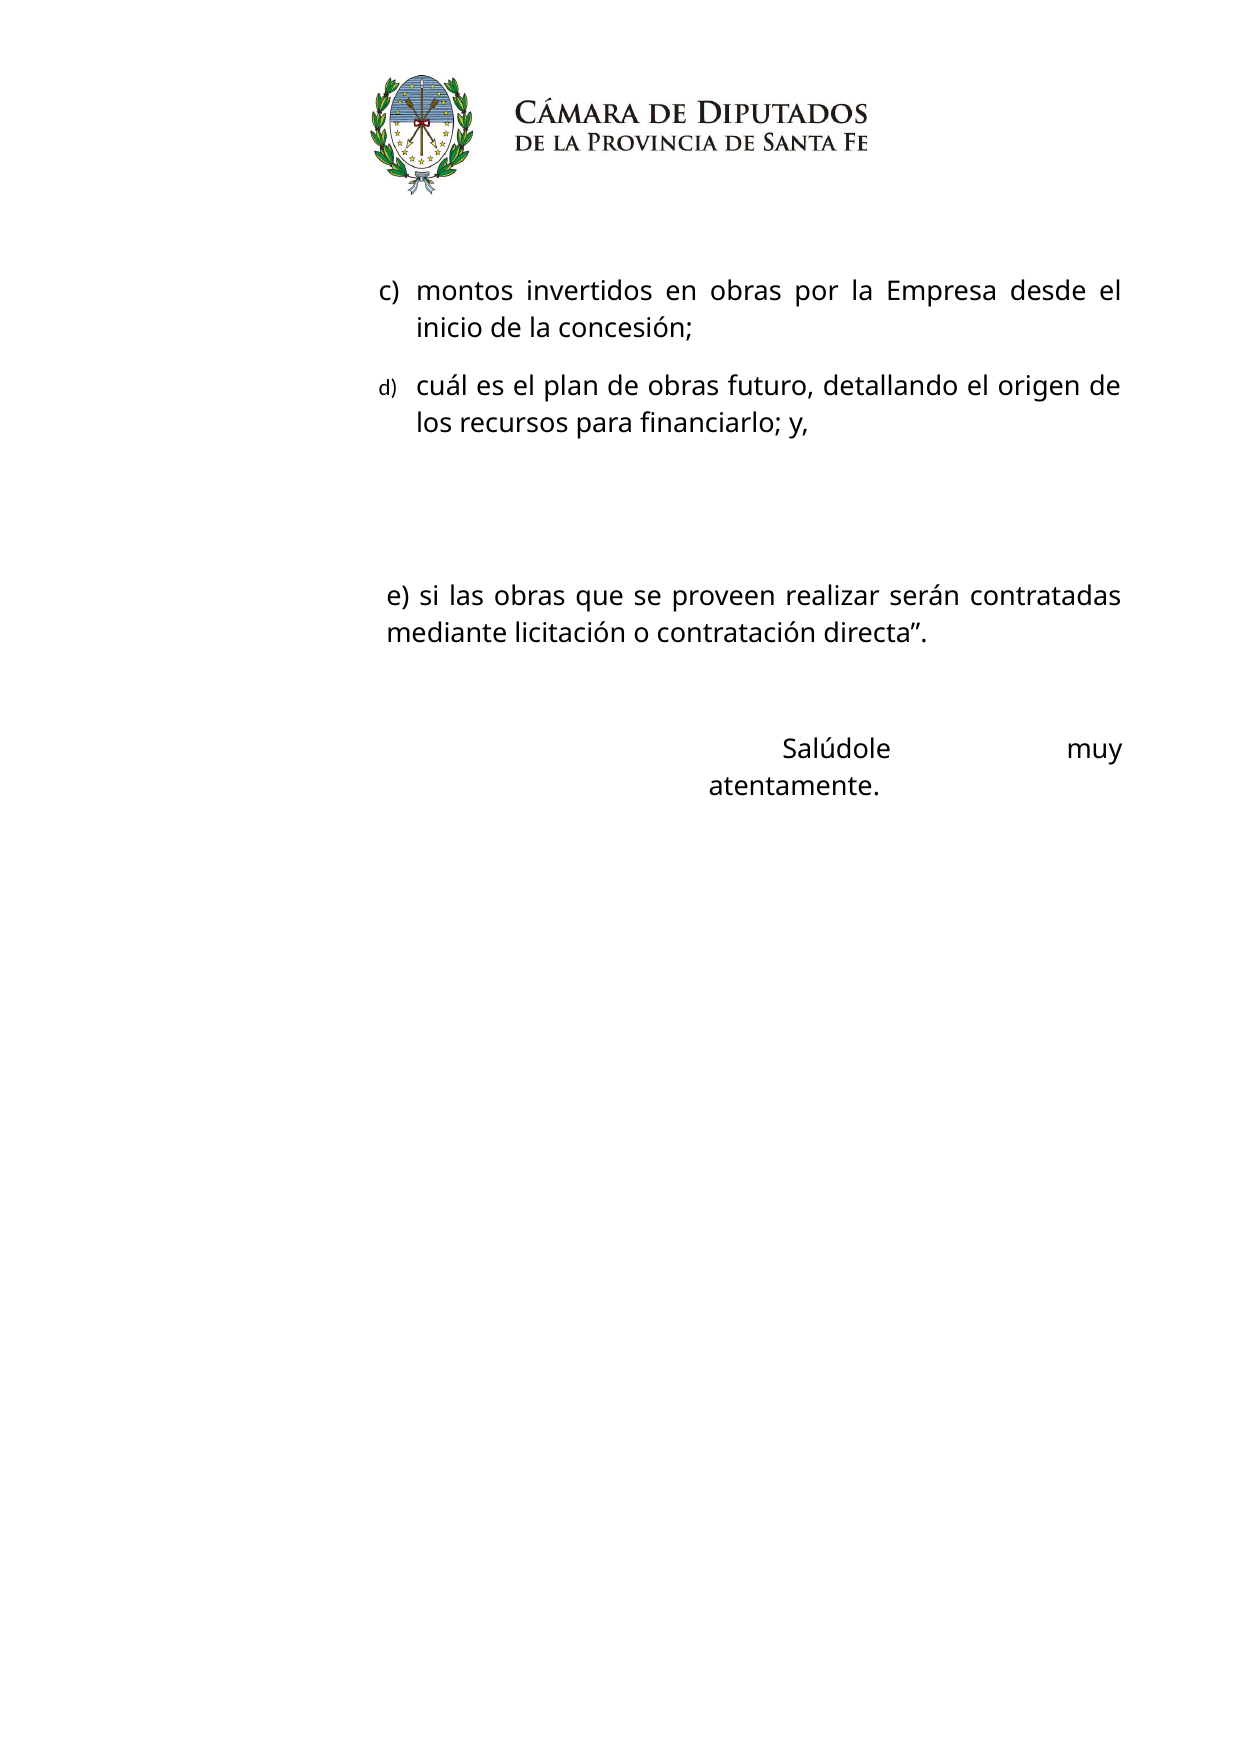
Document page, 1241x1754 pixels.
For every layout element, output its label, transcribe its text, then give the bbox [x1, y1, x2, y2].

picture [370, 75, 868, 199]
list montos invertidos en obras por la Empresa desde el inicio de la concesión; [378, 272, 1122, 345]
text Salúdole muy atentamente. [708, 730, 1122, 803]
text e) si las obras que se proveen realizar serán contratadas mediante licitación o contratación directa”. [386, 576, 1122, 650]
list cuál es el plan de obras futuro, detallando el origen de los recursos para financiarlo; y, [378, 366, 1122, 440]
